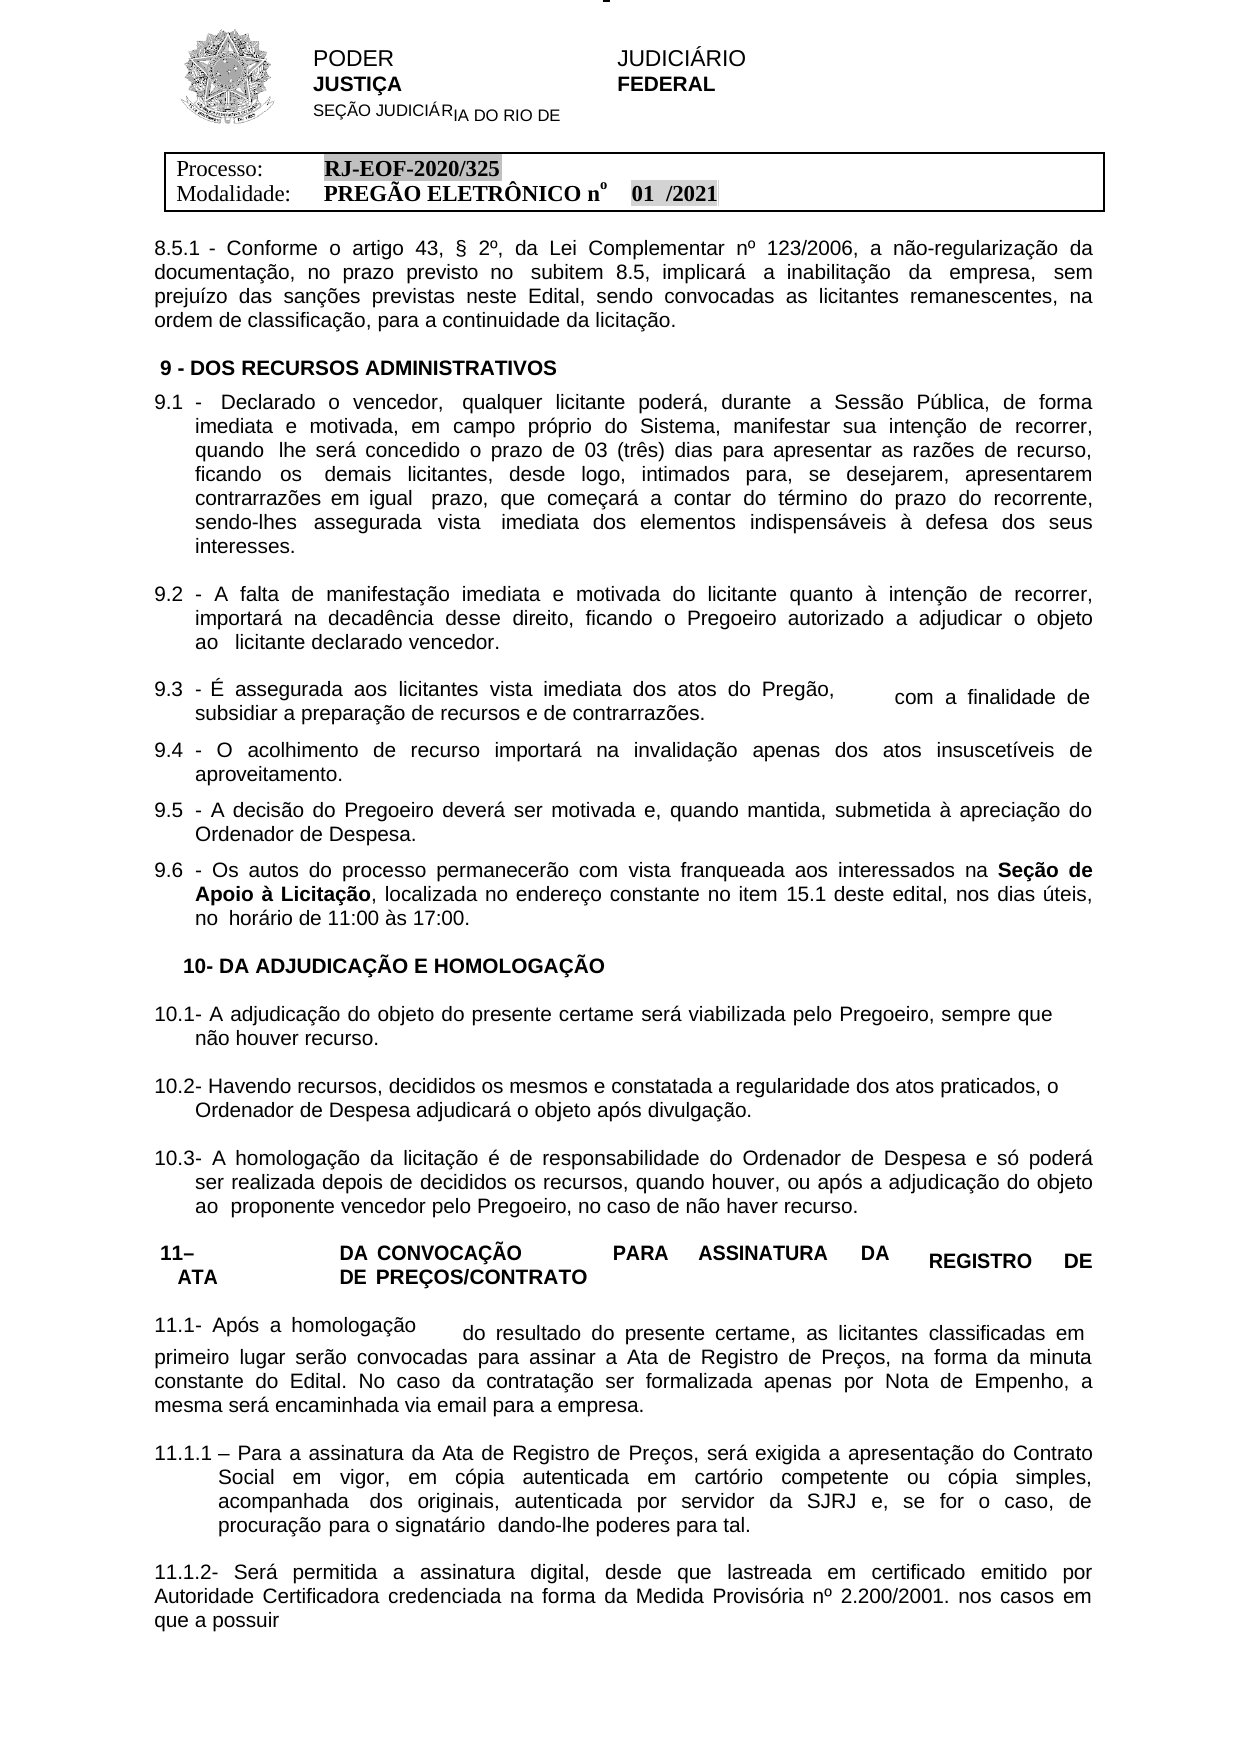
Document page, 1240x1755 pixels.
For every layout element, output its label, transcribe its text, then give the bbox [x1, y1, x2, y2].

text IA DO RIO DE [617, 106, 1117, 125]
list - Havendo recursos, decididos os mesmos e constatada a regularidade dos atos praticados, o Ordenador de Despesa adjudicará o objeto após divulgação. [154, 1074, 1092, 1122]
list - A decisão do Pregoeiro deverá ser motivada e, quando mantida, submetida à apreciação do Ordenador de Despesa. [154, 798, 1093, 846]
list – DA CONVOCAÇÃO PARA ASSINATURA DA ATA DE PREÇOS/CONTRATO [160, 1241, 902, 1289]
list - É assegurada aos licitantes vista imediata dos atos do Pregão, subsidiar a preparação de recursos e de contrarrazões. [154, 677, 883, 725]
list - DOS RECURSOS ADMINISTRATIVOS [160, 355, 1117, 379]
text PODER [313, 38, 617, 101]
list - O acolhimento de recurso importará na invalidação apenas dos atos insuscetíveis de aproveitamento. [154, 738, 1093, 786]
list - Os autos do processo permanecerão com vista franqueada aos interessados na Seção de Apoio à Licitação, localizada no endereço constante no item 15.1 deste edital, nos dias úteis, no horário de 11:00 às 17:00. [154, 858, 1093, 930]
text FEDERAL [617, 72, 1117, 96]
table_header RJ-EOF-2020/325 [324, 154, 502, 181]
text JUSTIÇA [313, 72, 441, 96]
list - Após a homologação [154, 1313, 452, 1337]
text com a finalidade de [894, 685, 1117, 709]
text REGISTRO DE [929, 1248, 1117, 1272]
list - A falta de manifestação imediata e motivada do licitante quanto à intenção de recorrer, importará na decadência desse direito, ficando o Pregoeiro autorizado a adjudicar o objeto ao licitante declarado vencedor. [154, 582, 1093, 653]
text 11.1.2- Será permitida a assinatura digital, desde que lastreada em certificado emitido por Autoridade Certificadora credenciada na forma da Medida Provisória nº 2.200/2001. nos casos em que a possuir [154, 1560, 1093, 1632]
table_cell Modalidade: PREGÃO ELETRÔNICO no 01 /2021 [166, 181, 1103, 210]
text primeiro lugar serão convocadas para assinar a Ata de Registro de Preços, na forma da minuta constante do Edital. No caso da contratação ser formalizada apenas por Nota de Empenho, a mesma será encaminhada via email para a empresa. [154, 1345, 1093, 1417]
table_header Processo: [166, 154, 324, 181]
text do resultado do presente certame, as licitantes classificadas em [462, 1321, 1117, 1345]
text SEÇÃO JUDICIÁ [313, 101, 441, 120]
list – Para a assinatura da Ata de Registro de Preços, será exigida a apresentação do Contrato Social em vigor, em cópia autenticada em cartório competente ou cópia simples, acompanhada dos originais, autenticada por servidor da SJRJ e, se for o caso, de procuração para o signatário dando-lhe poderes para tal. [154, 1441, 1093, 1536]
list - A adjudicação do objeto do presente certame será viabilizada pelo Pregoeiro, sempre que não houver recurso. [154, 1002, 1092, 1049]
list - Declarado o vencedor, qualquer licitante poderá, durante a Sessão Pública, de forma imediata e motivada, em campo próprio do Sistema, manifestar sua intenção de recorrer, quando lhe será concedido o prazo de 03 (três) dias para apresentar as razões de recurso, ficando os demais licitantes, desde logo, intimados para, se desejarem, apresentarem contrarrazões em igual prazo, que começará a contar do término do prazo do recorrente, sendo-lhes assegurada vista imediata dos elementos indispensáveis à defesa dos seus interesses. [154, 390, 1093, 558]
text [441, 120, 617, 132]
table_header [502, 154, 1103, 181]
text 8.5.1 - Conforme o artigo 43, § 2º, da Lei Complementar nº 123/2006, a não-regularização da documentação, no prazo previsto no subitem 8.5, implicará a inabilitação da empresa, sem prejuízo das sanções previstas neste Edital, sendo convocadas as licitantes remanescentes, na ordem de classificação, para a continuidade da licitação. [154, 236, 1093, 331]
text R [441, 101, 617, 120]
list - DA ADJUDICAÇÃO E HOMOLOGAÇÃO [183, 954, 1117, 978]
list - A homologação da licitação é de responsabilidade do Ordenador de Despesa e só poderá ser realizada depois de decididos os recursos, quando houver, ou após a adjudicação do objeto ao proponente vencedor pelo Pregoeiro, no caso de não haver recurso. [154, 1146, 1093, 1217]
text JUDICIÁRIO [617, 45, 1117, 72]
